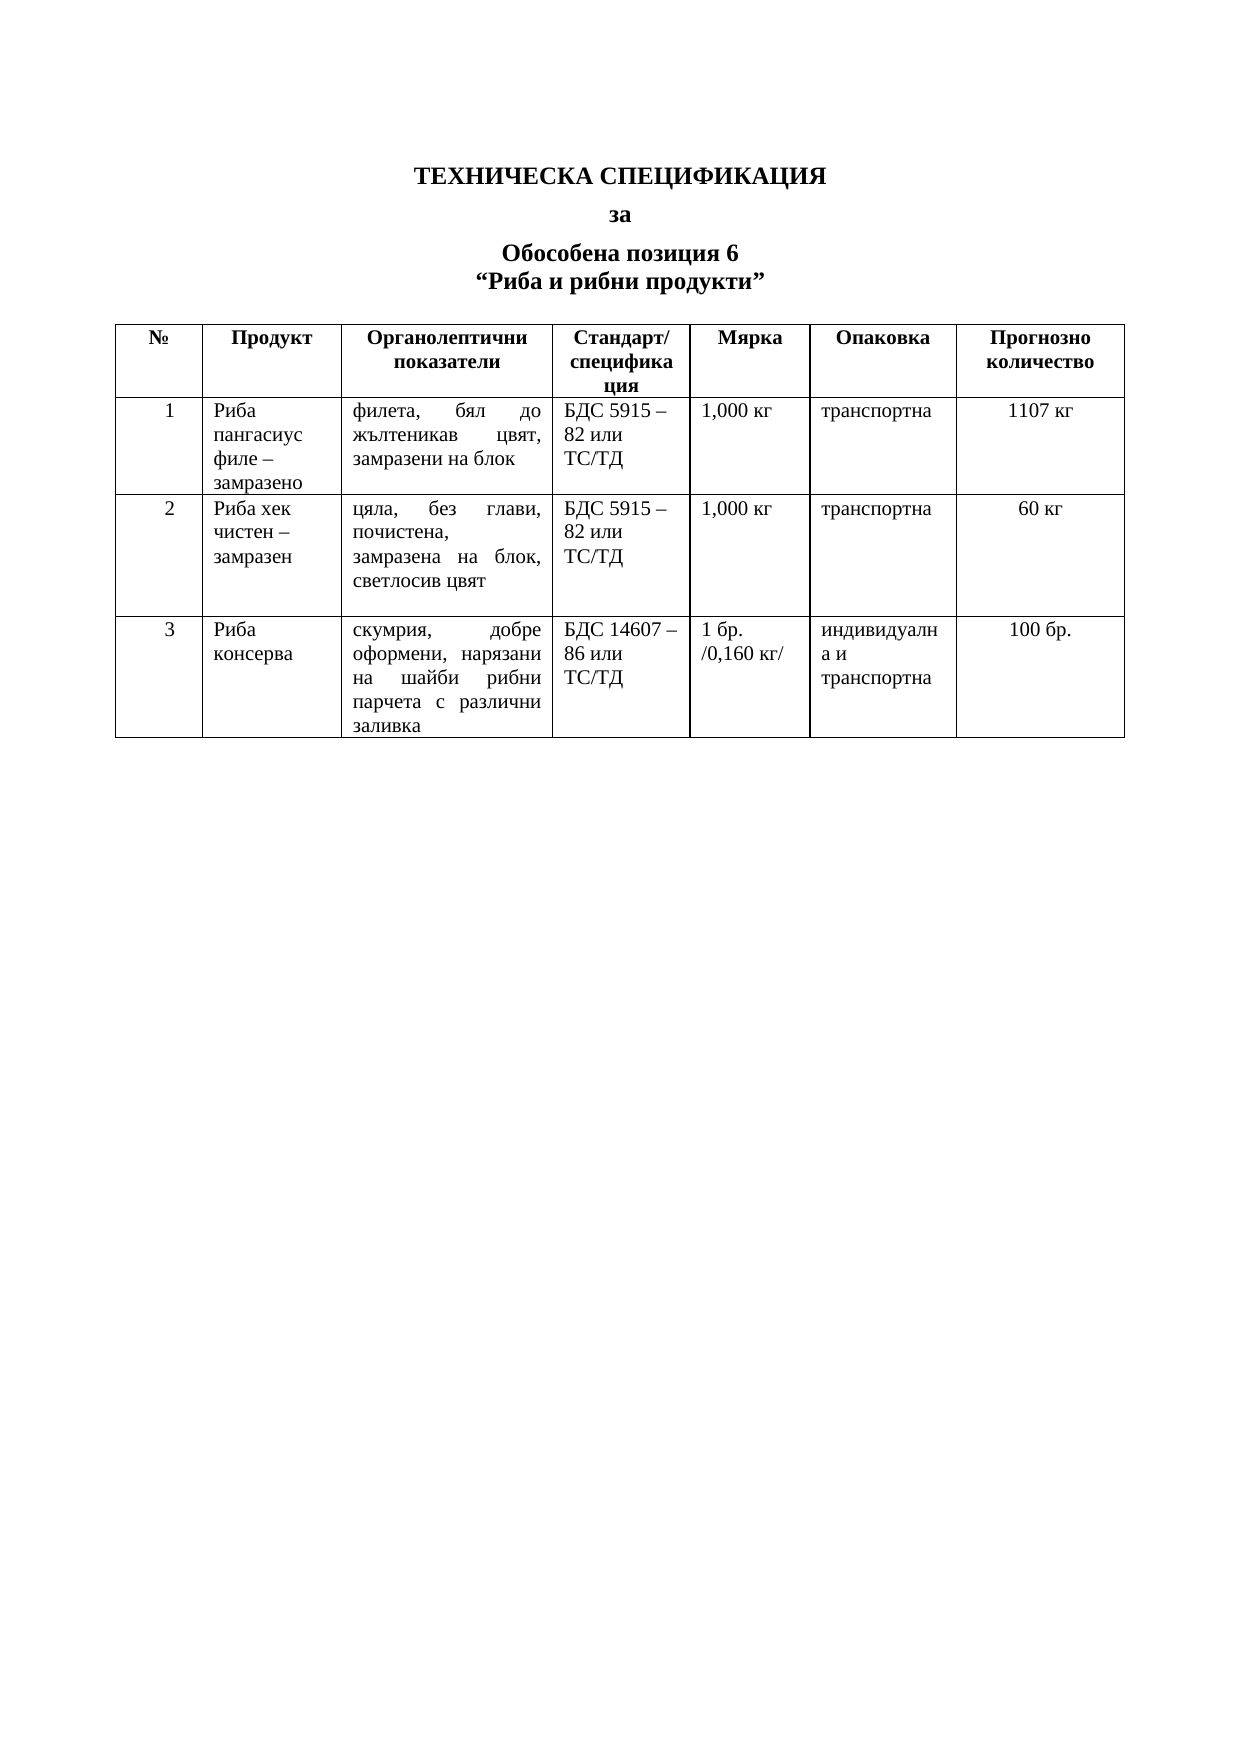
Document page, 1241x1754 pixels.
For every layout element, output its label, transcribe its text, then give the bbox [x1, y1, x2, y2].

table_header Прогнозно количество [957, 325, 1124, 397]
table_cell 2 [116, 495, 202, 616]
table_cell 1 бр. /0,160 кг/ [691, 617, 809, 737]
table_cell 1,000 кг [691, 495, 809, 616]
table_cell филета, бял до жълтеникав цвят, замразени на блок [342, 398, 552, 494]
table_cell 3 [116, 617, 202, 737]
table_cell Риба консерва [203, 617, 341, 737]
table_cell индивидуална и транспортна [811, 617, 956, 737]
table_cell Риба пангасиус филе – замразено [203, 398, 341, 494]
table_cell транспортна [811, 495, 956, 616]
text за [148, 199, 1093, 238]
text Обособена позиция 6 [148, 238, 1093, 266]
table_header Опаковка [811, 325, 956, 397]
text ТЕХНИЧЕСКА СПЕЦИФИКАЦИЯ [148, 161, 1093, 199]
table_cell 1 [116, 398, 202, 494]
table_header № [116, 325, 202, 397]
table_cell 60 кг [957, 495, 1124, 616]
table_header Органолептични показатели [342, 325, 552, 397]
table_cell транспортна [811, 398, 956, 494]
table_cell БДС 14607 – 86 или ТС/ТД [553, 617, 689, 737]
text “Риба и рибни продукти” [148, 266, 1093, 295]
table_header Стандарт/ спецификация [553, 325, 689, 397]
table_cell цяла, без глави, почистена, замразена на блок, светлосив цвят [342, 495, 552, 616]
table_cell 1,000 кг [691, 398, 809, 494]
table_cell скумрия, добре оформени, нарязани на шайби рибни парчета с различни заливка [342, 617, 552, 737]
table_cell БДС 5915 – 82 или ТС/ТД [553, 398, 689, 494]
table_cell 100 бр. [957, 617, 1124, 737]
table_cell 1107 кг [957, 398, 1124, 494]
table_cell БДС 5915 – 82 или ТС/ТД [553, 495, 689, 616]
table_cell Риба хек чистен – замразен [203, 495, 341, 616]
table_header Мярка [691, 325, 809, 397]
table_header Продукт [203, 325, 341, 397]
